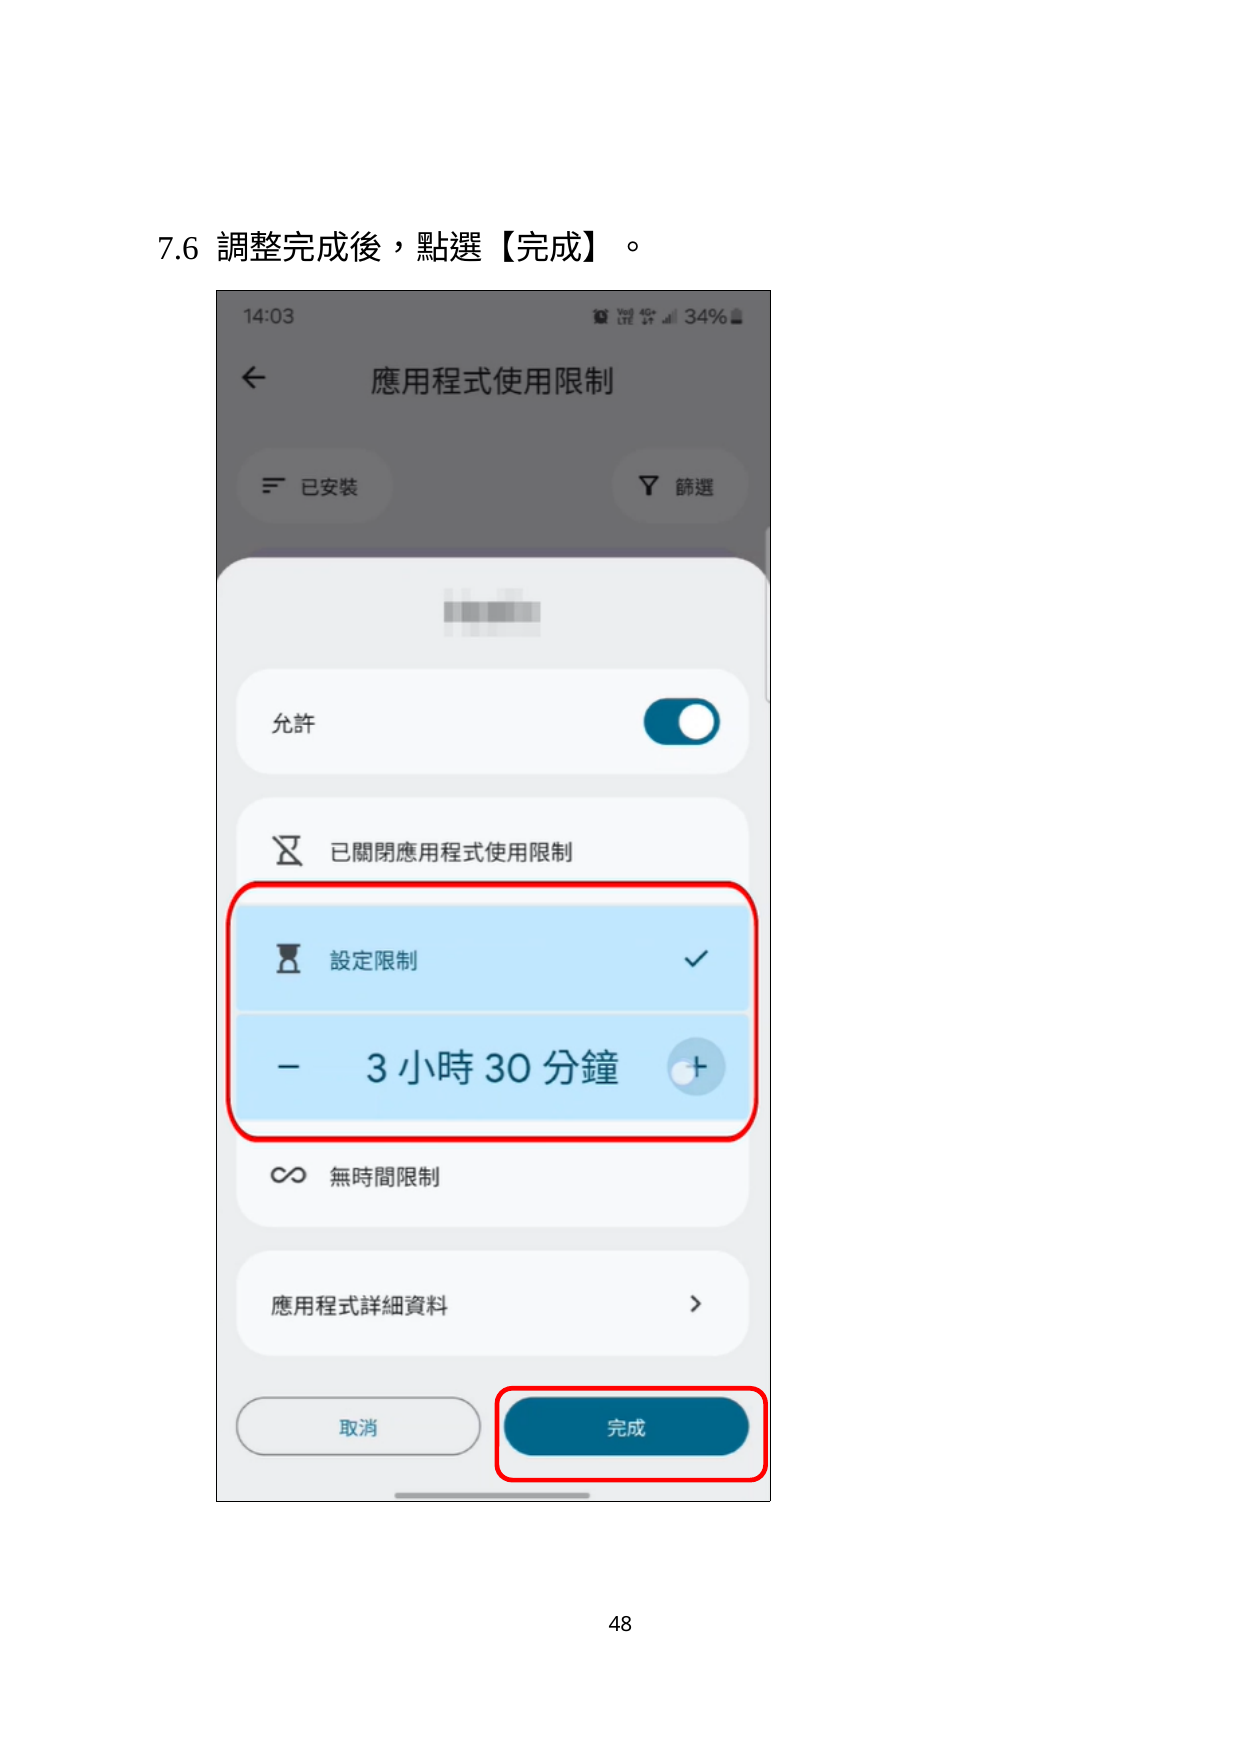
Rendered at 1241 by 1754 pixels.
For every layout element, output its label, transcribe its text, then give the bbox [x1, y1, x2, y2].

picture [217, 291, 770, 1501]
list 調整完成後，點選【完成】。 [157, 208, 1128, 283]
